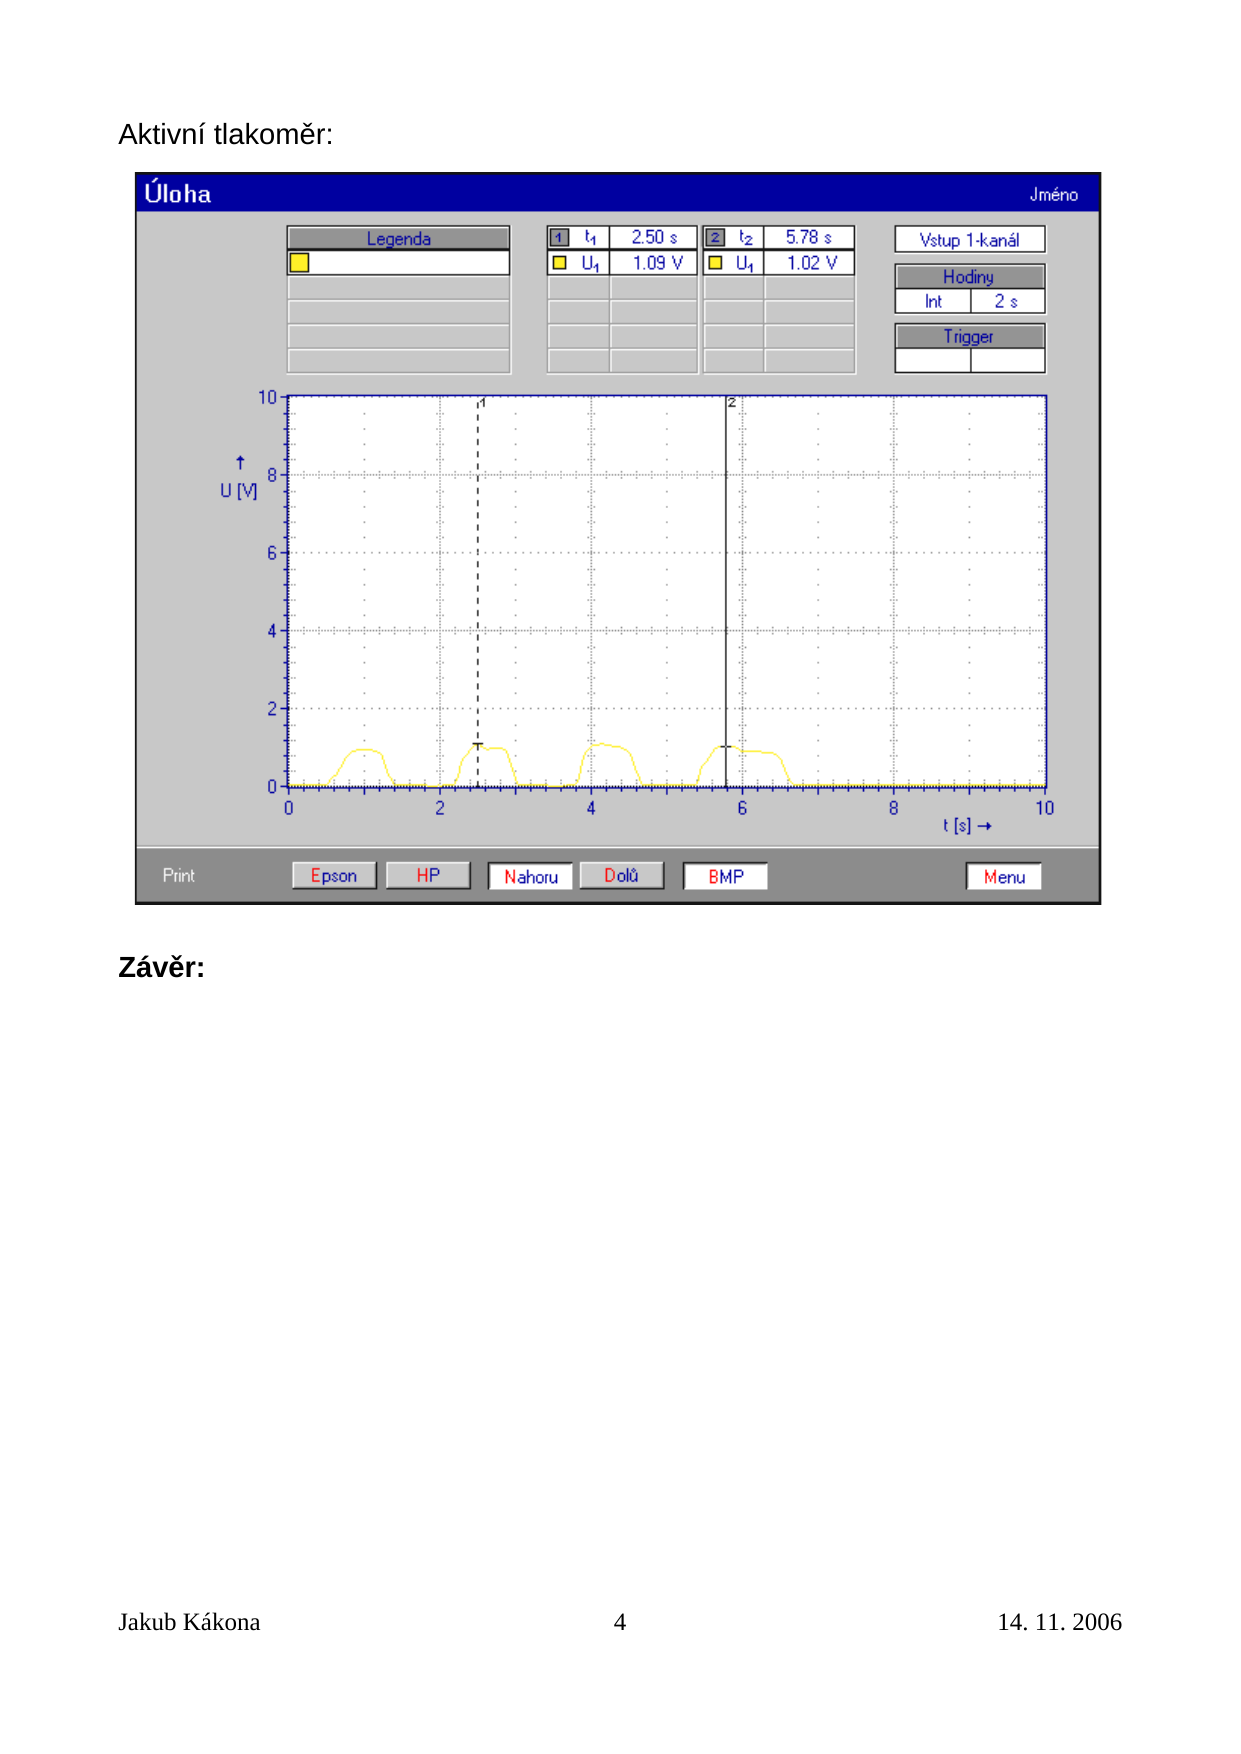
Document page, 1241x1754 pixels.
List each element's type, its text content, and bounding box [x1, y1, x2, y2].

subtitle Aktivní tlakoměr: [118, 118, 1122, 151]
picture [134, 172, 1102, 905]
subtitle Závěr: [118, 951, 1122, 983]
